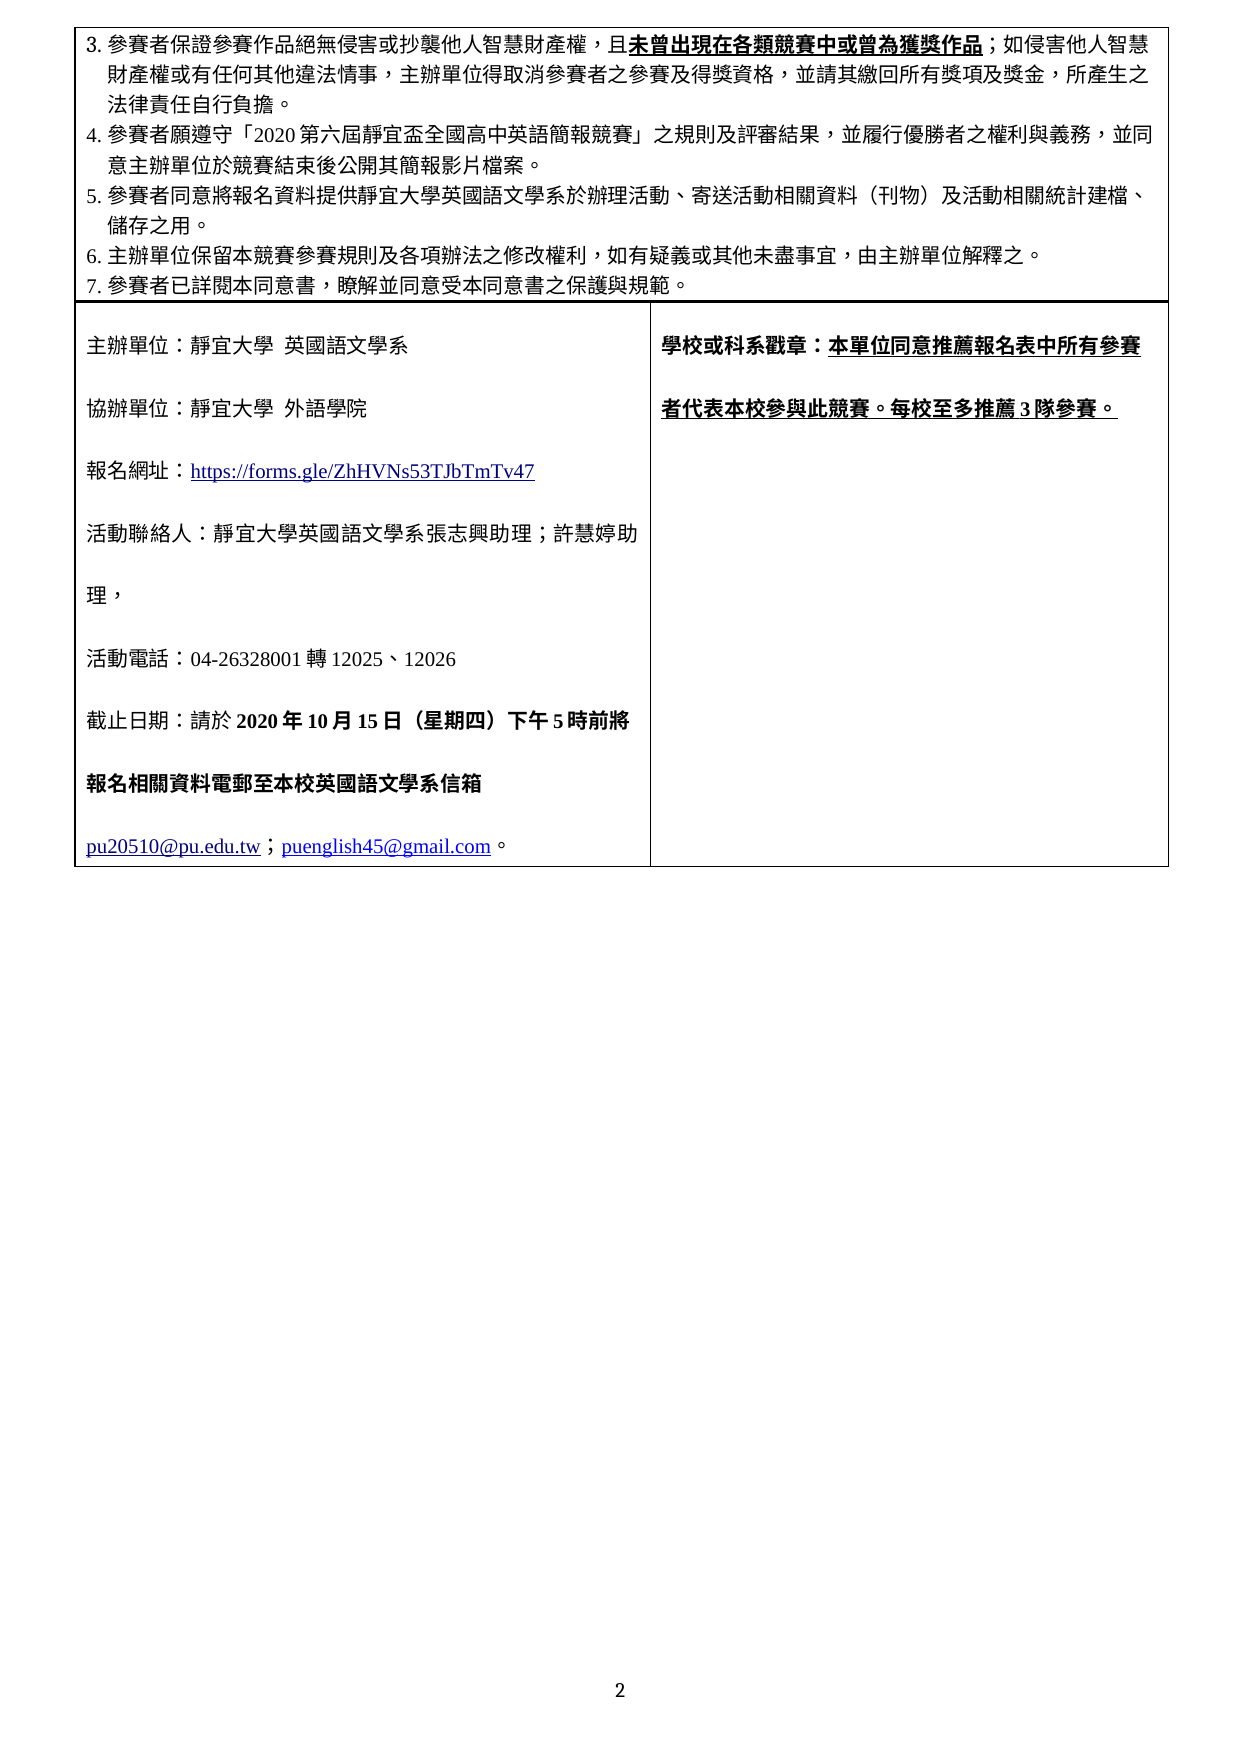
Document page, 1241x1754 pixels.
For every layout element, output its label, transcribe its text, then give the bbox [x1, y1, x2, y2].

table_cell 學校或科系戳章：本單位同意推薦報名表中所有參賽者代表本校參與此競賽。每校至多推薦3隊參賽。 [651, 303, 1168, 866]
table_cell 主辦單位：靜宜大學 英國語文學系 協辦單位：靜宜大學 外語學院 報名網址：https://forms.gle/ZhHVNs53TJbTmTv47 活動聯絡人：靜宜大學英國語文學系張志興助理；許慧婷助理， 活動電話：04-26328001轉12025、12026 截止日期：請於2020年10月15日（星期四）下午5時前將報名相關資料電郵至本校英國語文學系信箱pu20510@pu.edu.tw；puenglish45@gmail.com。 [76, 303, 650, 866]
table_cell 參賽者為參賽學校之在學學生。 參賽者瞭解必須填寫完整且均符合本辦法所訂定之參賽資格，如經查證資料不實者，將依主辦單位之規定接受議處，參賽者不得有異議，如有遺漏，即無法完成報名。 參賽者保證參賽作品絕無侵害或抄襲他人智慧財產權，且未曾出現在各類競賽中或曾為獲獎作品；如侵害他人智慧財產權或有任何其他違法情事，主辦單位得取消參賽者之參賽及得獎資格，並請其繳回所有獎項及獎金，所產生之法律責任自行負擔。 參賽者願遵守「2020第六屆靜宜盃全國高中英語簡報競賽」之規則及評審結果，並履行優勝者之權利與義務，並同意主辦單位於競賽結束後公開其簡報影片檔案。 參賽者同意將報名資料提供靜宜大學英國語文學系於辦理活動、寄送活動相關資料（刊物）及活動相關統計建檔、儲存之用。 主辦單位保留本競賽參賽規則及各項辦法之修改權利，如有疑義或其他未盡事宜，由主辦單位解釋之。 參賽者已詳閱本同意書，瞭解並同意受本同意書之保護與規範。 [76, 28, 1168, 300]
